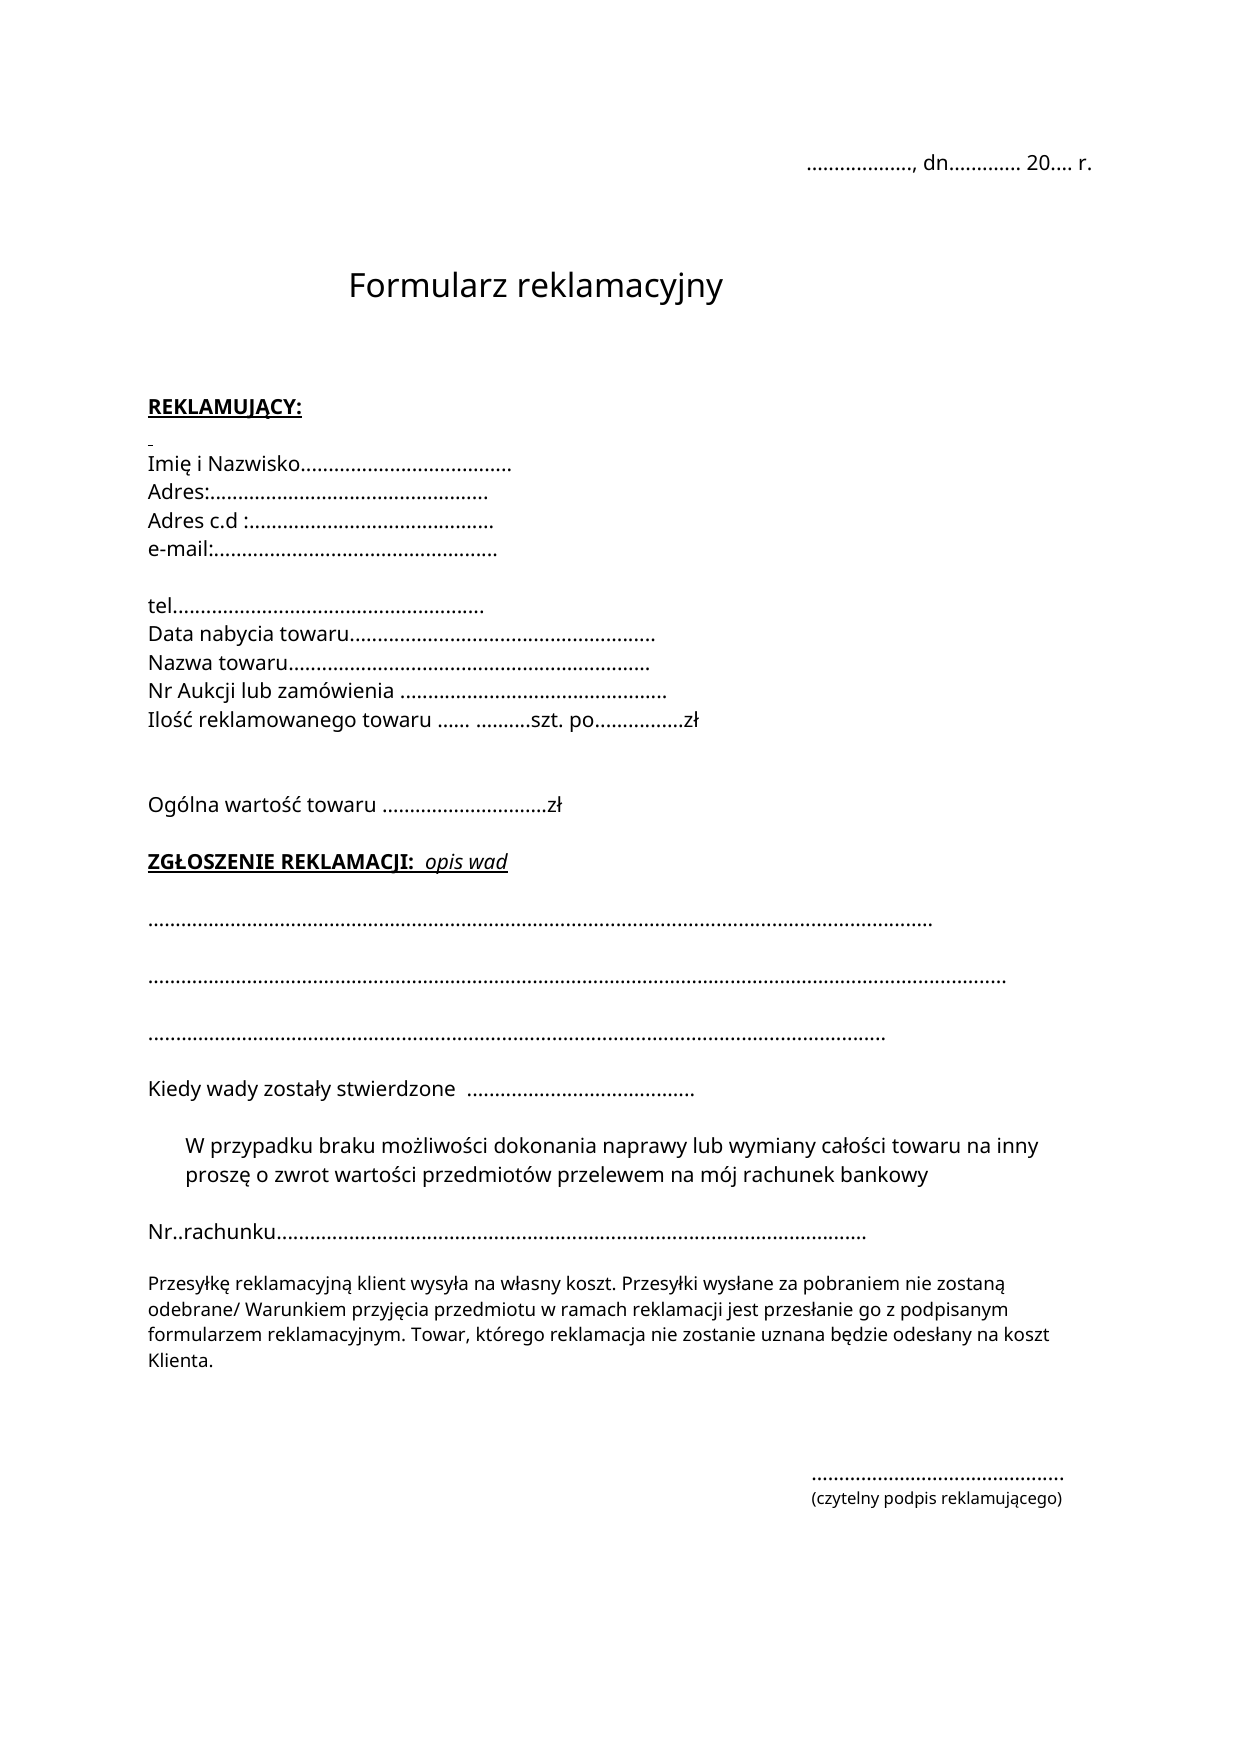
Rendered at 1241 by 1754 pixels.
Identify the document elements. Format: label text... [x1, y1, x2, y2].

text Nazwa towaru................................................................. [148, 648, 1093, 676]
text Formularz reklamacyjny [148, 261, 1093, 307]
text (czytelny podpis reklamującego) [811, 1487, 1093, 1509]
text Data nabycia towaru....................................................... [148, 619, 1093, 648]
text ………………………………………………………………...................................................................... [148, 904, 1093, 932]
text Przesyłkę reklamacyjną klient wysyła na własny koszt. Przesyłki wysłane za pobraniem nie zostaną odebrane/ Warunkiem przyjęcia przedmiotu w ramach reklamacji jest przesłanie go z podpisanym formularzem reklamacyjnym. Towar, którego reklamacja nie zostanie uznana będzie odesłany na koszt Klienta. [148, 1271, 1093, 1373]
text Adres c.d :............................................ [148, 506, 1093, 534]
text ..................., dn............. 20.... r. [148, 148, 1093, 176]
text W przypadku braku możliwości dokonania naprawy lub wymiany całości towaru na inny proszę o zwrot wartości przedmiotów przelewem na mój rachunek bankowy [185, 1131, 1093, 1188]
text Nr..rachunku.......................................................................................................... [148, 1217, 1093, 1245]
text tel........................................................ [148, 591, 1093, 619]
text ......………………………………........................................................................................... [148, 1018, 1093, 1046]
text Ilość reklamowanego towaru …… ……....szt. po................zł [148, 705, 1093, 733]
text …………………………………....... [148, 1458, 1093, 1487]
text Nr Aukcji lub zamówienia ................................................ [148, 676, 1093, 705]
text ………………………….……………………………………………………………………………………............................. [148, 961, 1093, 989]
text ZGŁOSZENIE REKLAMACJI: opis wad [148, 847, 1093, 876]
text Imię i Nazwisko...................................... [148, 449, 1093, 477]
text Adres:.................................................. [148, 477, 1093, 506]
text e-mail:................................................... [148, 534, 1093, 563]
text Kiedy wady zostały stwierdzone ......................................... [148, 1074, 1093, 1103]
text REKLAMUJĄCY: [148, 392, 1093, 421]
text Ogólna wartość towaru …..…………………….zł [148, 790, 1093, 819]
